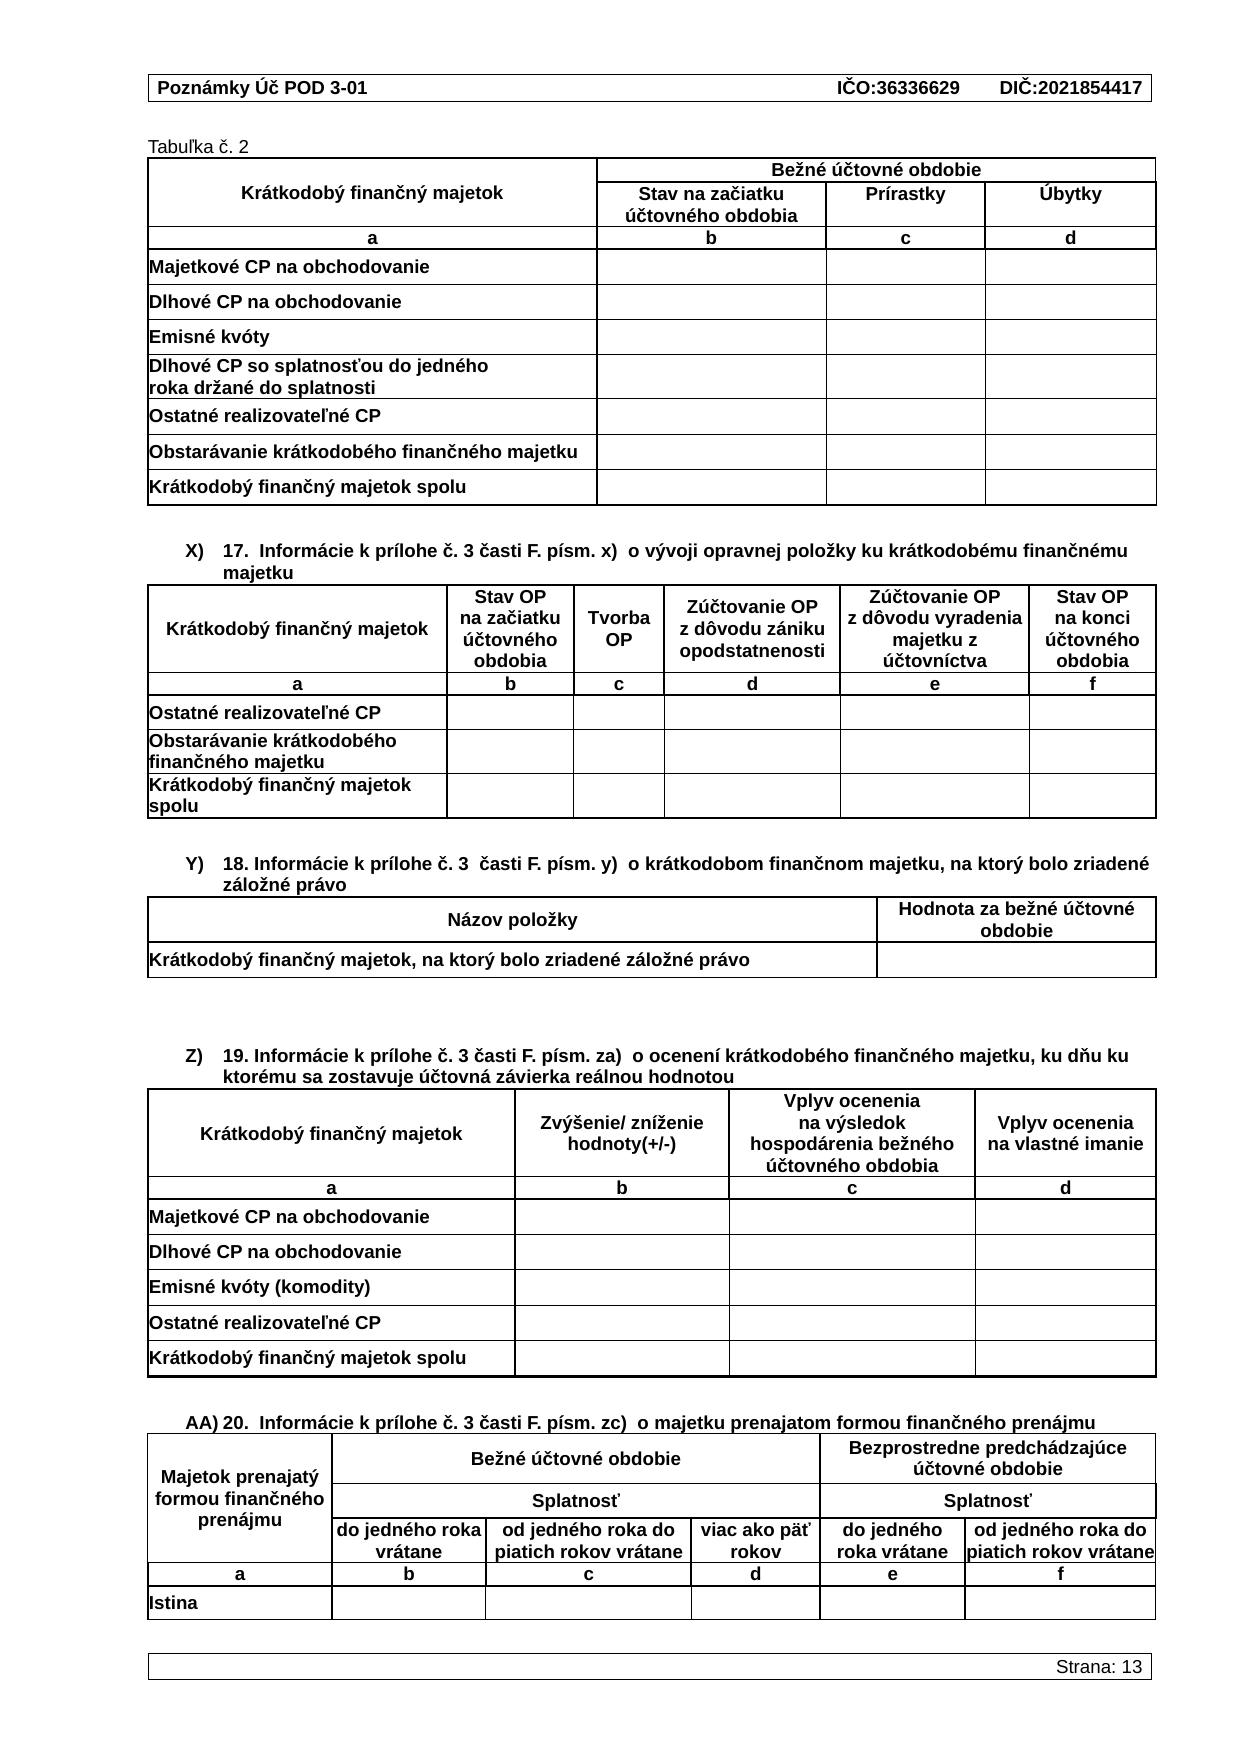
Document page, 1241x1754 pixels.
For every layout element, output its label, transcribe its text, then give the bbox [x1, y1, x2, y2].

table_header Vplyv ocenenia na vlastné imanie [976, 1090, 1155, 1176]
table_cell [448, 696, 573, 729]
table_cell [976, 1270, 1155, 1304]
table_header Hodnota za bežné účtovné obdobie [878, 898, 1155, 941]
table_cell [598, 435, 826, 469]
table_cell Dlhové CP na obchodovanie [149, 1235, 514, 1269]
table_cell a [149, 227, 596, 248]
table_cell [598, 250, 826, 283]
list 17. Informácie k prílohe č. 3 časti F. písm. x) o vývoji opravnej položky ku krátkodobému finančnému majetku [185, 540, 1152, 583]
table_cell viac ako päť rokov [692, 1519, 819, 1562]
table_header Vplyv ocenenia na výsledok hospodárenia bežného účtovného obdobia [730, 1090, 974, 1176]
table_header Zúčtovanie OP z dôvodu vyradenia majetku z účtovníctva [841, 586, 1028, 672]
table_cell [841, 696, 1029, 729]
table_cell Obstarávanie krátkodobého finančného majetku [149, 730, 446, 773]
table_cell [730, 1235, 975, 1269]
table_header Krátkodobý finančný majetok [149, 159, 596, 226]
table_cell [574, 730, 664, 773]
table_cell Krátkodobý finančný majetok, na ktorý bolo zriadené záložné právo [149, 943, 876, 976]
table_cell c [730, 1177, 974, 1198]
table_cell [878, 943, 1155, 976]
table_cell [665, 774, 840, 817]
table_cell [827, 435, 985, 469]
table_cell [598, 355, 826, 398]
table_cell [692, 1587, 819, 1619]
table_header Zúčtovanie OP z dôvodu zániku opodstatnenosti [665, 586, 839, 672]
table_cell [574, 774, 664, 817]
table_cell Dlhové CP na obchodovanie [149, 285, 596, 319]
table_cell [986, 399, 1156, 433]
table_cell Prírastky [827, 183, 984, 226]
table_cell [516, 1235, 729, 1269]
table_cell do jedného roka vrátane [821, 1519, 964, 1562]
table_cell [976, 1341, 1155, 1375]
table_header Zvýšenie/ zníženie hodnoty(+/-) [516, 1090, 728, 1176]
table_cell c [487, 1563, 690, 1585]
table_cell e [821, 1563, 964, 1585]
table_cell [730, 1200, 975, 1234]
table_cell d [976, 1177, 1155, 1198]
table_cell [516, 1341, 729, 1375]
table_cell [516, 1200, 729, 1234]
table_cell Ostatné realizovateľné CP [149, 1306, 514, 1340]
table_cell [1030, 730, 1155, 773]
table_cell b [448, 673, 573, 694]
table_header Krátkodobý finančný majetok [149, 586, 446, 672]
table_cell Obstarávanie krátkodobého finančného majetku [149, 435, 596, 469]
list 18. Informácie k prílohe č. 3 časti F. písm. y) o krátkodobom finančnom majetku, na ktorý bolo zriadené záložné právo [185, 853, 1152, 896]
table_cell [448, 774, 573, 817]
table_cell [986, 435, 1156, 469]
table_cell [665, 696, 840, 729]
table_header Bežné účtovné obdobie [333, 1434, 819, 1482]
table_cell [598, 320, 826, 354]
table_cell e [841, 673, 1028, 694]
table_cell [730, 1270, 975, 1304]
table_cell b [598, 227, 825, 248]
table_cell Ostatné realizovateľné CP [149, 399, 596, 433]
table_cell d [665, 673, 839, 694]
table_cell [516, 1306, 729, 1340]
table_cell c [575, 673, 663, 694]
table_cell c [827, 227, 984, 248]
table_cell Splatnosť [821, 1484, 1155, 1517]
table_cell d [986, 227, 1155, 248]
table_cell a [149, 1563, 331, 1585]
table_cell [598, 470, 826, 504]
table_cell [598, 285, 826, 319]
table_header Bezprostredne predchádzajúce účtovné obdobie [821, 1434, 1155, 1482]
table_cell [986, 470, 1156, 504]
table_cell Emisné kvóty [149, 320, 596, 354]
table_cell [730, 1341, 975, 1375]
table_cell [486, 1587, 691, 1619]
table_cell [827, 470, 985, 504]
list 20. Informácie k prílohe č. 3 časti F. písm. zc) o majetku prenajatom formou finančného prenájmu [185, 1411, 1152, 1433]
table_cell Emisné kvóty (komodity) [149, 1270, 514, 1304]
table_cell Dlhové CP so splatnosťou do jedného roka držané do splatnosti [149, 355, 596, 398]
table_cell b [516, 1177, 728, 1198]
table_cell do jedného roka vrátane [333, 1519, 485, 1562]
table_cell [665, 730, 840, 773]
table_cell Stav na začiatku účtovného obdobia [598, 183, 825, 226]
table_cell [976, 1235, 1155, 1269]
table_cell [516, 1270, 729, 1304]
table_cell Krátkodobý finančný majetok spolu [149, 1341, 514, 1375]
table_cell [1030, 696, 1155, 729]
table_cell [333, 1587, 485, 1619]
table_cell [1030, 774, 1155, 817]
table_cell f [1030, 673, 1155, 694]
table_cell Splatnosť [333, 1484, 819, 1517]
table_cell [841, 774, 1029, 817]
table_cell [986, 355, 1156, 398]
table_cell Úbytky [986, 183, 1155, 226]
table_cell [986, 285, 1156, 319]
table_header Stav OP na začiatku účtovného obdobia [448, 586, 573, 672]
table_cell a [149, 1177, 514, 1198]
table_cell Istina [149, 1587, 331, 1619]
table_header Stav OP na konci účtovného obdobia [1030, 586, 1155, 672]
table_cell Krátkodobý finančný majetok spolu [149, 470, 596, 504]
table_cell od jedného roka do piatich rokov vrátane [487, 1519, 690, 1562]
table_header Názov položky [149, 898, 876, 941]
table_cell [986, 320, 1156, 354]
table_header Bežné účtovné obdobie [598, 159, 1155, 181]
table_cell Majetkové CP na obchodovanie [149, 1200, 514, 1234]
table_cell [966, 1587, 1155, 1619]
table_header Majetok prenajatý formou finančného prenájmu [148, 1434, 331, 1562]
table_cell Ostatné realizovateľné CP [149, 696, 446, 729]
table_header Krátkodobý finančný majetok [149, 1090, 514, 1176]
table_cell [976, 1200, 1155, 1234]
table_cell b [333, 1563, 485, 1585]
table_cell [730, 1306, 975, 1340]
table_cell [827, 355, 985, 398]
table_cell od jedného roka do piatich rokov vrátane [966, 1519, 1155, 1562]
table_cell f [966, 1563, 1155, 1585]
table_cell [448, 730, 573, 773]
table_cell [821, 1587, 964, 1619]
table_cell [841, 730, 1029, 773]
table_cell [574, 696, 664, 729]
table_cell [827, 250, 985, 283]
table_cell Krátkodobý finančný majetok spolu [149, 774, 446, 817]
table_cell [598, 399, 826, 433]
table_cell Majetkové CP na obchodovanie [149, 250, 596, 283]
table_cell [986, 250, 1156, 283]
list 19. Informácie k prílohe č. 3 časti F. písm. za) o ocenení krátkodobého finančného majetku, ku dňu ku ktorému sa zostavuje účtovná závierka reálnou hodnotou [185, 1045, 1152, 1088]
table_cell a [149, 673, 446, 694]
table_cell [827, 320, 985, 354]
table_cell [827, 399, 985, 433]
text Tabuľka č. 2 [148, 136, 1152, 157]
table_header Tvorba OP [575, 586, 663, 672]
table_cell [827, 285, 985, 319]
table_cell d [692, 1563, 819, 1585]
table_cell [976, 1306, 1155, 1340]
